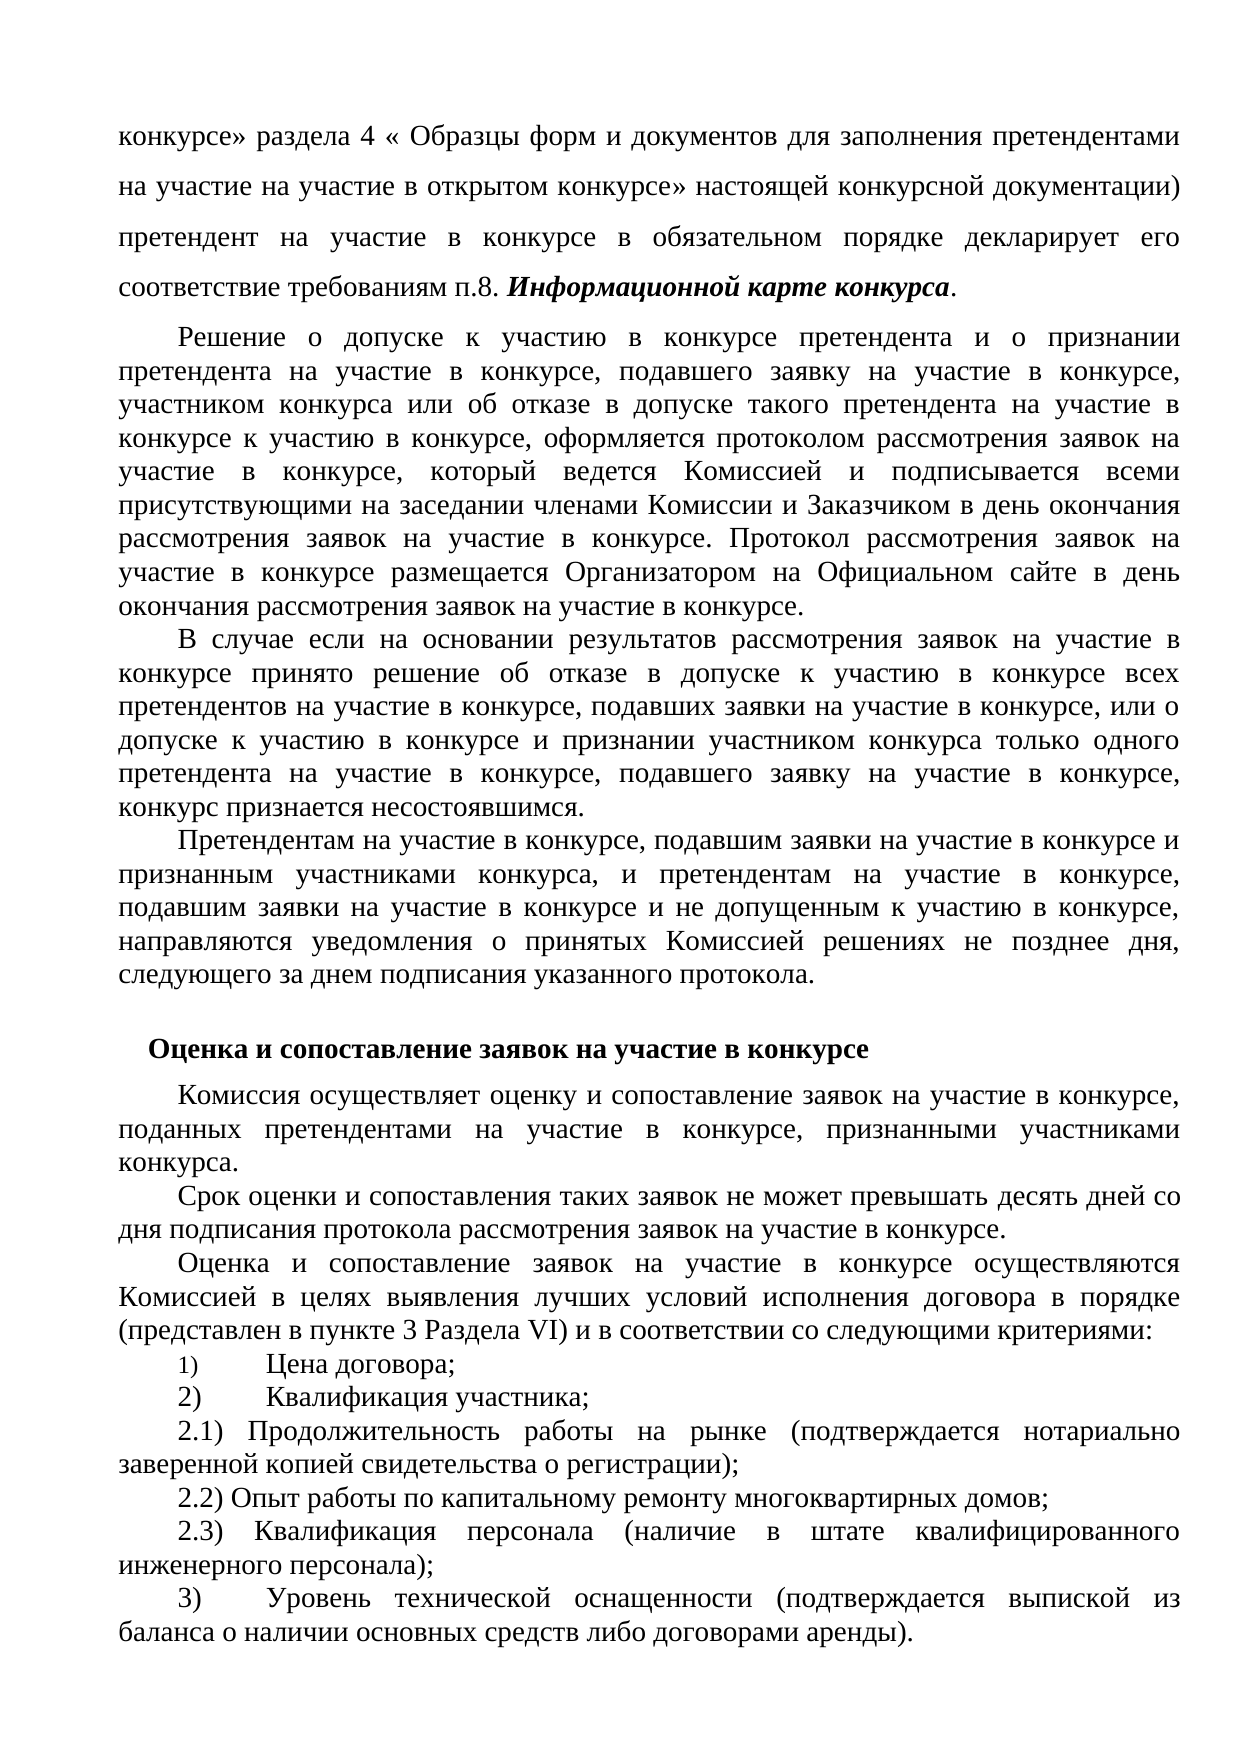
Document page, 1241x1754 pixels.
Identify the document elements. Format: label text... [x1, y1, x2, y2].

subtitle Оценка и сопоставление заявок на участие в конкурсе осуществляются Комиссией в целях выявления лучших условий исполнения договора в порядке (представлен в пункте 3 Раздела VI) и в соответствии со следующими критериями: [118, 1245, 1181, 1346]
subtitle Срок оценки и сопоставления таких заявок не может превышать десять дней со дня подписания протокола рассмотрения заявок на участие в конкурсе. [118, 1178, 1181, 1245]
subtitle Комиссия осуществляет оценку и сопоставление заявок на участие в конкурсе, поданных претендентами на участие в конкурсе, признанными участниками конкурса. [118, 1077, 1181, 1178]
subtitle конкурсе» раздела 4 « Образцы форм и документов для заполнения претендентами на участие на участие в открытом конкурсе» настоящей конкурсной документации) претендент на участие в конкурсе в обязательном порядке декларирует его соответствие требованиям п.8. Информационной карте конкурса. [118, 118, 1181, 303]
text 2.3) Квалификация персонала (наличие в штате квалифицированного инженерного персонала); [118, 1513, 1181, 1581]
subtitle В случае если на основании результатов рассмотрения заявок на участие в конкурсе принято решение об отказе в допуске к участию в конкурсе всех претендентов на участие в конкурсе, подавших заявки на участие в конкурсе, или о допуске к участию в конкурсе и признании участником конкурса только одного претендента на участие в конкурсе, подавшего заявку на участие в конкурсе, конкурс признается несостоявшимся. [118, 621, 1181, 822]
text 2.1) Продолжительность работы на рынке (подтверждается нотариально заверенной копией свидетельства о регистрации); [118, 1413, 1181, 1480]
subtitle Оценка и сопоставление заявок на участие в конкурсе [118, 1031, 1181, 1065]
text 2.2) Опыт работы по капитальному ремонту многоквартирных домов; [118, 1480, 1181, 1513]
list Цена договора; [118, 1346, 1181, 1379]
subtitle Претендентам на участие в конкурсе, подавшим заявки на участие в конкурсе и признанным участниками конкурса, и претендентам на участие в конкурсе, подавшим заявки на участие в конкурсе и не допущенным к участию в конкурсе, направляются уведомления о принятых Комиссией решениях не позднее дня, следующего за днем подписания указанного протокола. [118, 822, 1181, 990]
list Квалификация участника; [118, 1379, 1181, 1413]
subtitle Решение о допуске к участию в конкурсе претендента и о признании претендента на участие в конкурсе, подавшего заявку на участие в конкурсе, участником конкурса или об отказе в допуске такого претендента на участие в конкурсе к участию в конкурсе, оформляется протоколом рассмотрения заявок на участие в конкурсе, который ведется Комиссией и подписывается всеми присутствующими на заседании членами Комиссии и Заказчиком в день окончания рассмотрения заявок на участие в конкурсе. Протокол рассмотрения заявок на участие в конкурсе размещается Организатором на Официальном сайте в день окончания рассмотрения заявок на участие в конкурсе. [118, 319, 1181, 621]
list Уровень технической оснащенности (подтверждается выпиской из баланса о наличии основных средств либо договорами аренды). [118, 1581, 1181, 1648]
